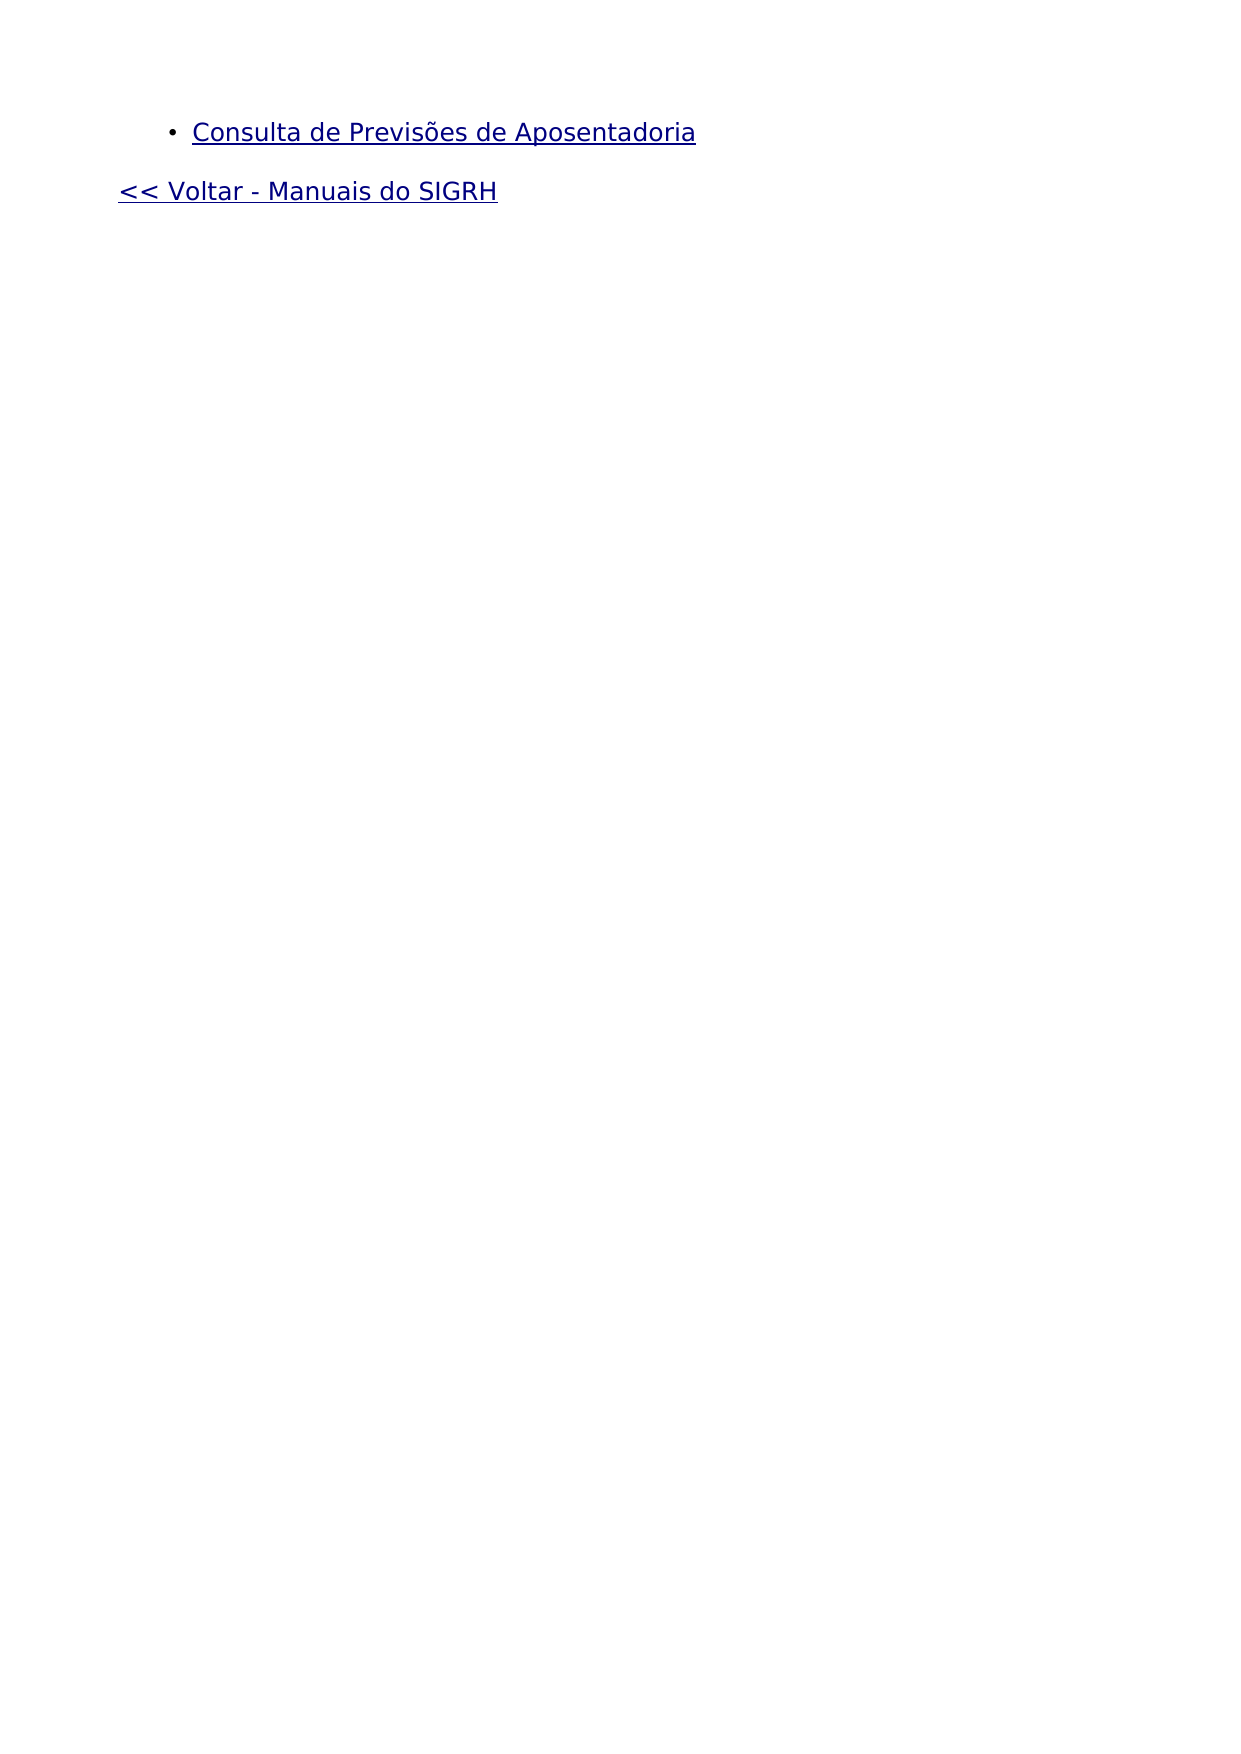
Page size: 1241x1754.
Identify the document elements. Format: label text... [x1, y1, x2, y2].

list Consulta de Previsões de Aposentadoria [177, 118, 1122, 147]
text << Voltar - Manuais do SIGRH [118, 177, 1122, 206]
